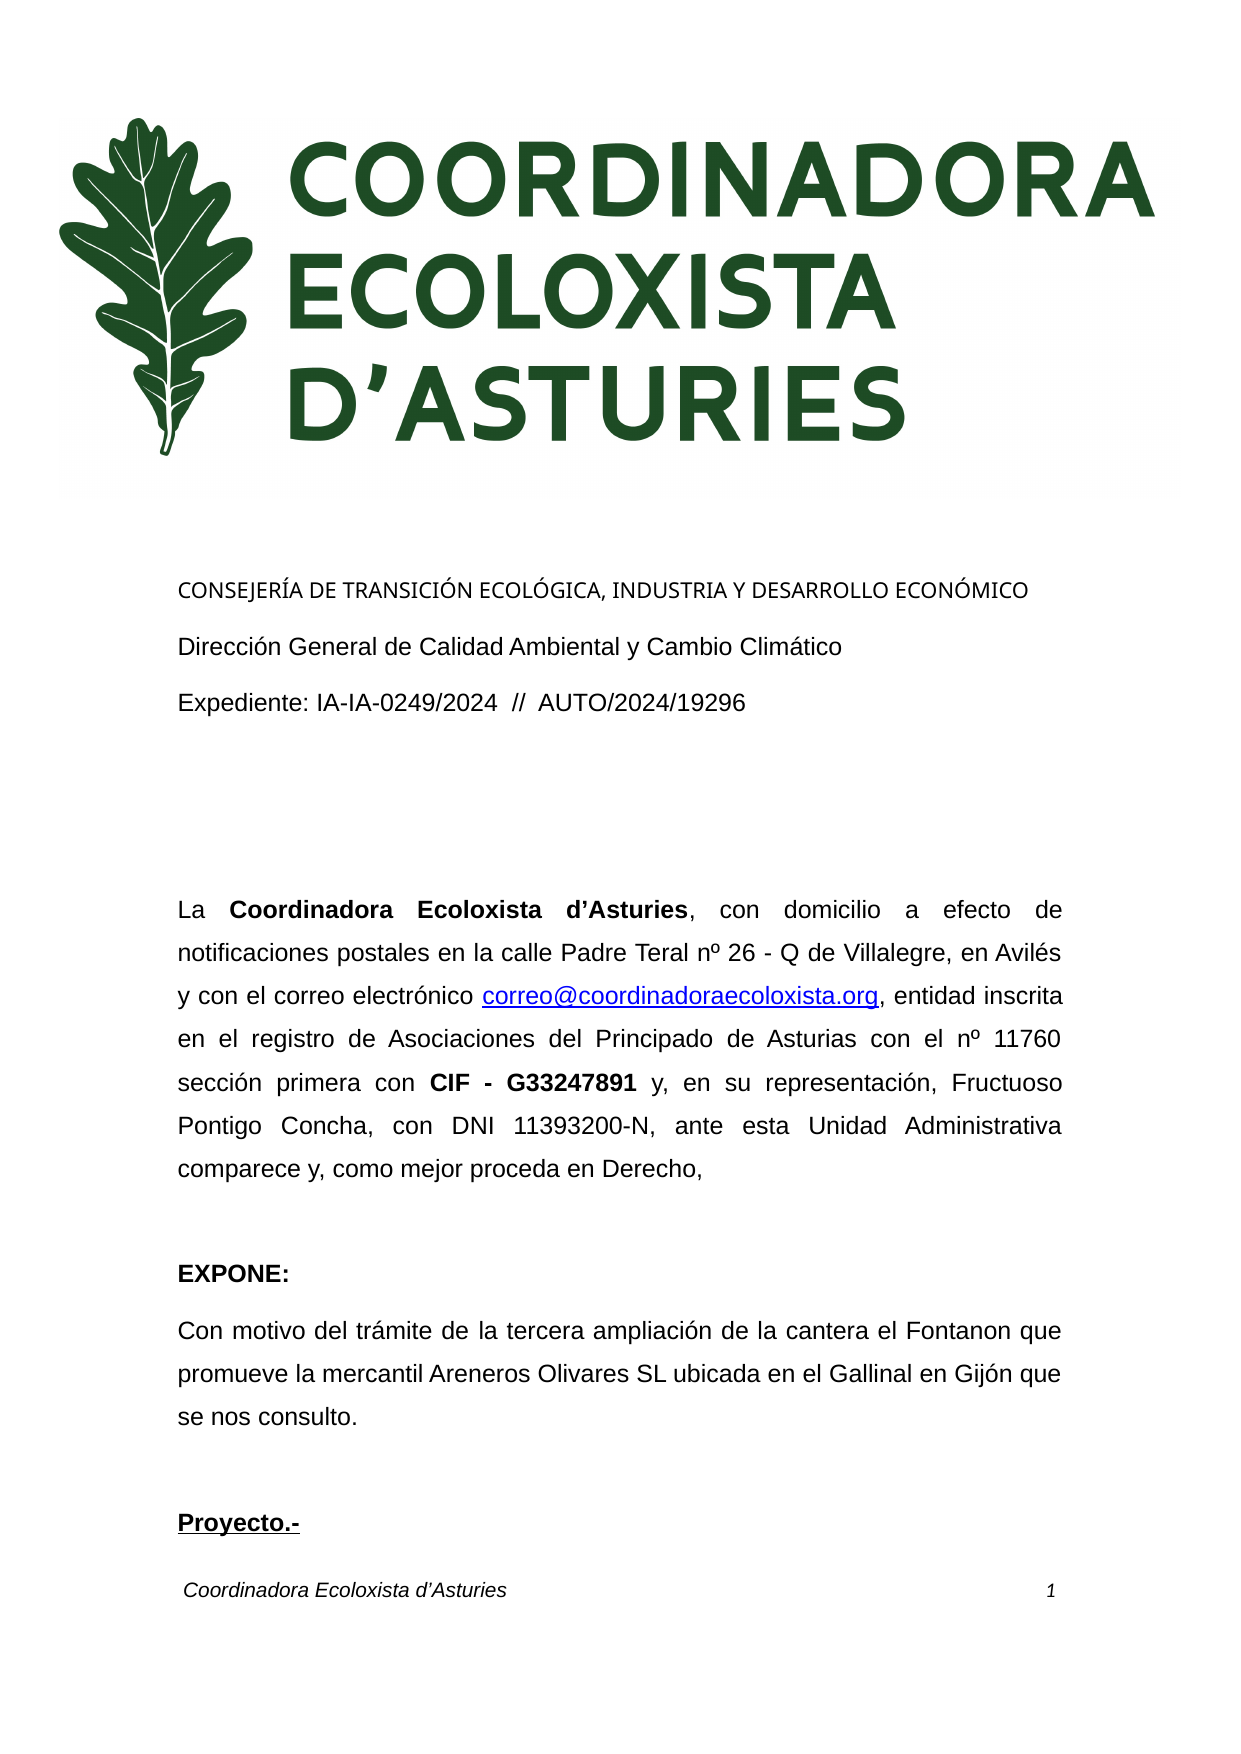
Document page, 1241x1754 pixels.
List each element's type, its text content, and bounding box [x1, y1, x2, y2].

text Proyecto.- [177, 1507, 1063, 1536]
text La Coordinadora Ecoloxista d’Asturies, con domicilio a efecto de notificaciones postales en la calle Padre Teral nº 26 - Q de Villalegre, en Avilés y con el correo electrónico correo@coordinadoraecoloxista.org, entidad inscrita en el registro de Asociaciones del Principado de Asturias con el nº 11760 sección primera con CIF - G33247891 y, en su representación, Fructuoso Pontigo Concha, con DNI 11393200-N, ante esta Unidad Administrativa comparece y, como mejor proceda en Derecho, [177, 895, 1063, 1183]
text Con motivo del trámite de la tercera ampliación de la cantera el Fontanon que promueve la mercantil Areneros Olivares SL ubicada en el Gallinal en Gijón que se nos consulto. [177, 1316, 1063, 1431]
text Expediente: IA-IA-0249/2024 // AUTO/2024/19296 [177, 688, 1063, 716]
text EXPONE: [177, 1259, 1063, 1288]
text Dirección General de Calidad Ambiental y Cambio Climático [177, 632, 1063, 661]
picture [59, 118, 1182, 499]
text CONSEJERÍA DE TRANSICIÓN ECOLÓGICA, INDUSTRIA Y DESARROLLO ECONÓMICO [177, 575, 1063, 604]
